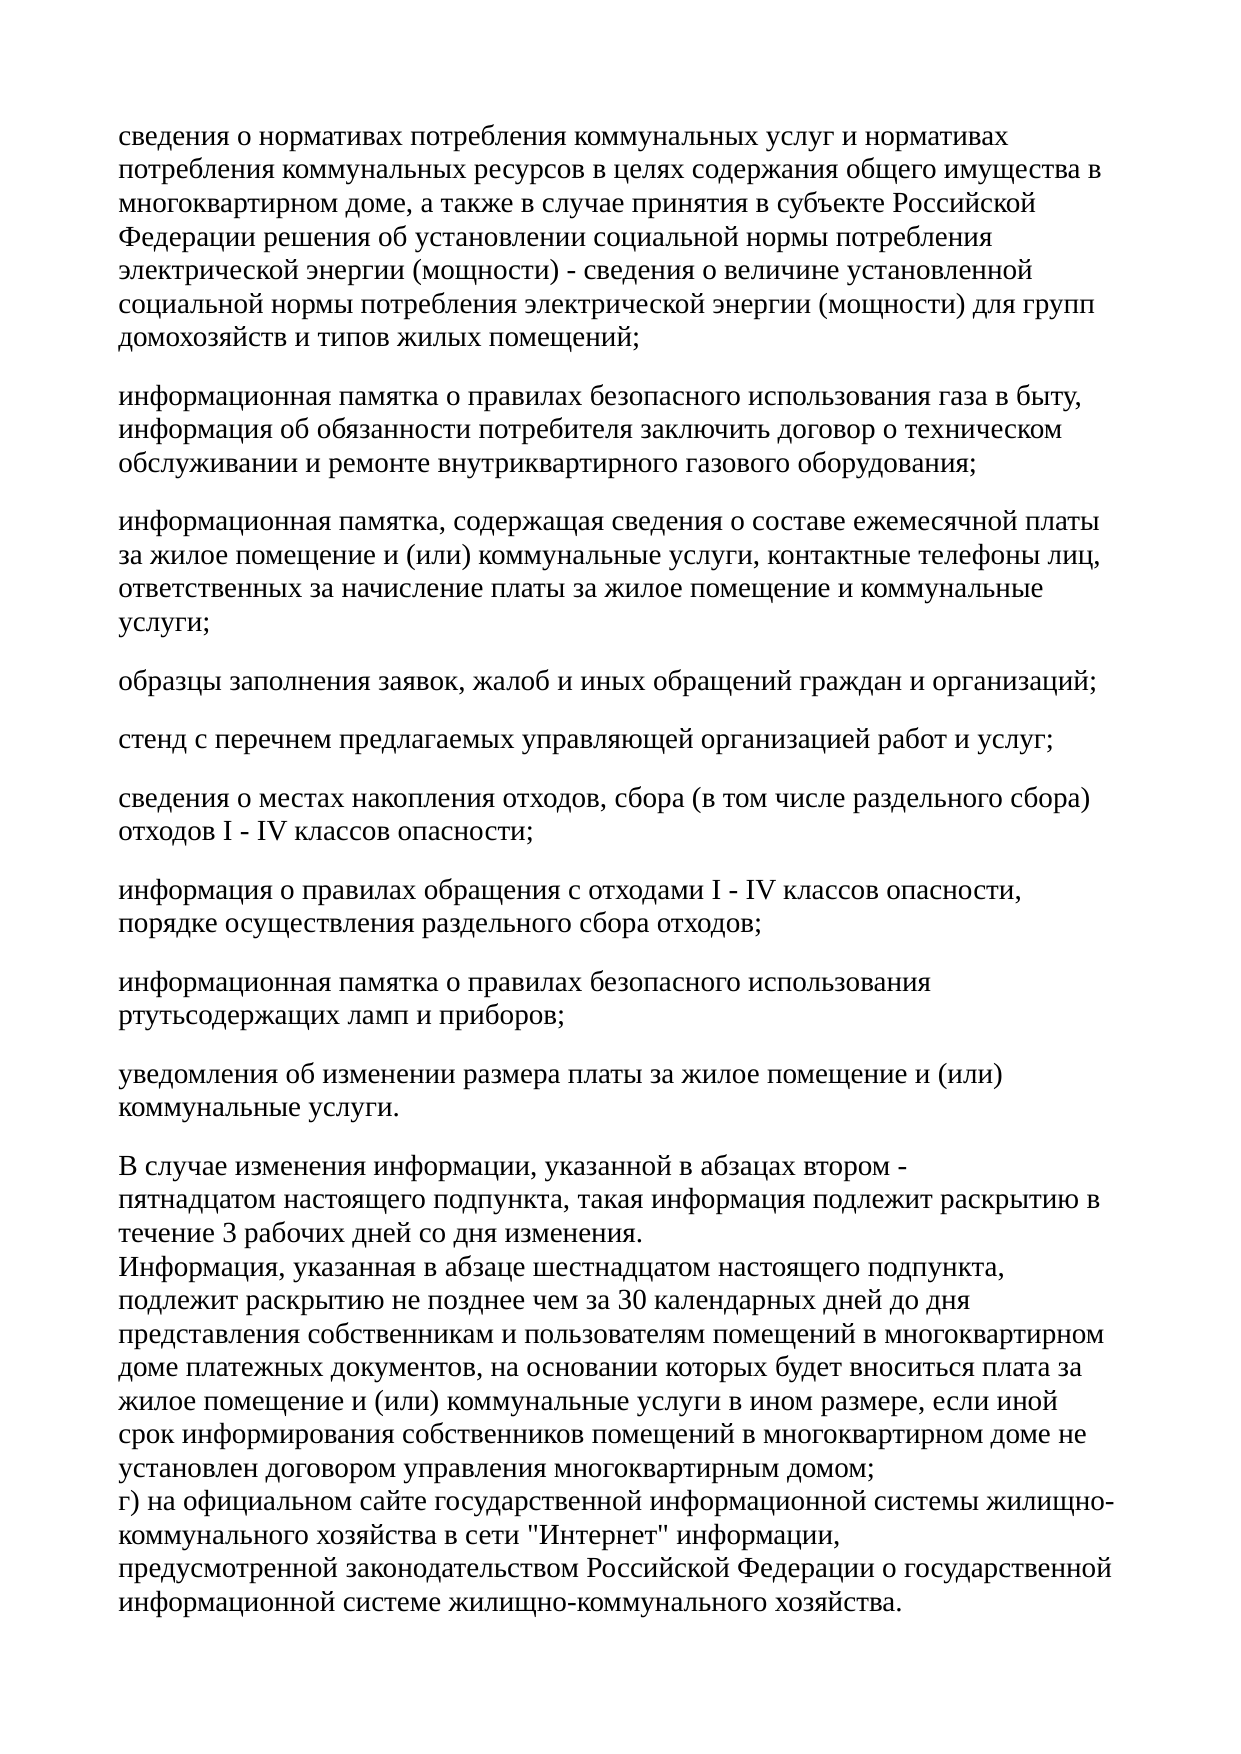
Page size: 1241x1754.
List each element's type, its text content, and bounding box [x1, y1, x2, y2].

text информация о правилах обращения с отходами I - IV классов опасности, порядке осуществления раздельного сбора отходов; [118, 872, 1122, 939]
text сведения о местах накопления отходов, сбора (в том числе раздельного сбора) отходов I - IV классов опасности; [118, 780, 1122, 847]
text образцы заполнения заявок, жалоб и иных обращений граждан и организаций; [118, 663, 1122, 696]
text В случае изменения информации, указанной в абзацах втором - пятнадцатом настоящего подпункта, такая информация подлежит раскрытию в течение 3 рабочих дней со дня изменения. [118, 1148, 1122, 1249]
text информационная памятка о правилах безопасного использования газа в быту, информация об обязанности потребителя заключить договор о техническом обслуживании и ремонте внутриквартирного газового оборудования; [118, 378, 1122, 478]
text информационная памятка о правилах безопасного использования ртутьсодержащих ламп и приборов; [118, 964, 1122, 1031]
text г) на официальном сайте государственной информационной системы жилищно-коммунального хозяйства в сети "Интернет" информации, предусмотренной законодательством Российской Федерации о государственной информационной системе жилищно-коммунального хозяйства. [118, 1483, 1122, 1618]
text информационная памятка, содержащая сведения о составе ежемесячной платы за жилое помещение и (или) коммунальные услуги, контактные телефоны лиц, ответственных за начисление платы за жилое помещение и коммунальные услуги; [118, 503, 1122, 638]
text стенд с перечнем предлагаемых управляющей организацией работ и услуг; [118, 721, 1122, 755]
text Информация, указанная в абзаце шестнадцатом настоящего подпункта, подлежит раскрытию не позднее чем за 30 календарных дней до дня представления собственникам и пользователям помещений в многоквартирном доме платежных документов, на основании которых будет вноситься плата за жилое помещение и (или) коммунальные услуги в ином размере, если иной срок информирования собственников помещений в многоквартирном доме не установлен договором управления многоквартирным домом; [118, 1249, 1122, 1483]
text уведомления об изменении размера платы за жилое помещение и (или) коммунальные услуги. [118, 1056, 1122, 1123]
text сведения о нормативах потребления коммунальных услуг и нормативах потребления коммунальных ресурсов в целях содержания общего имущества в многоквартирном доме, а также в случае принятия в субъекте Российской Федерации решения об установлении социальной нормы потребления электрической энергии (мощности) - сведения о величине установленной социальной нормы потребления электрической энергии (мощности) для групп домохозяйств и типов жилых помещений; [118, 118, 1122, 353]
